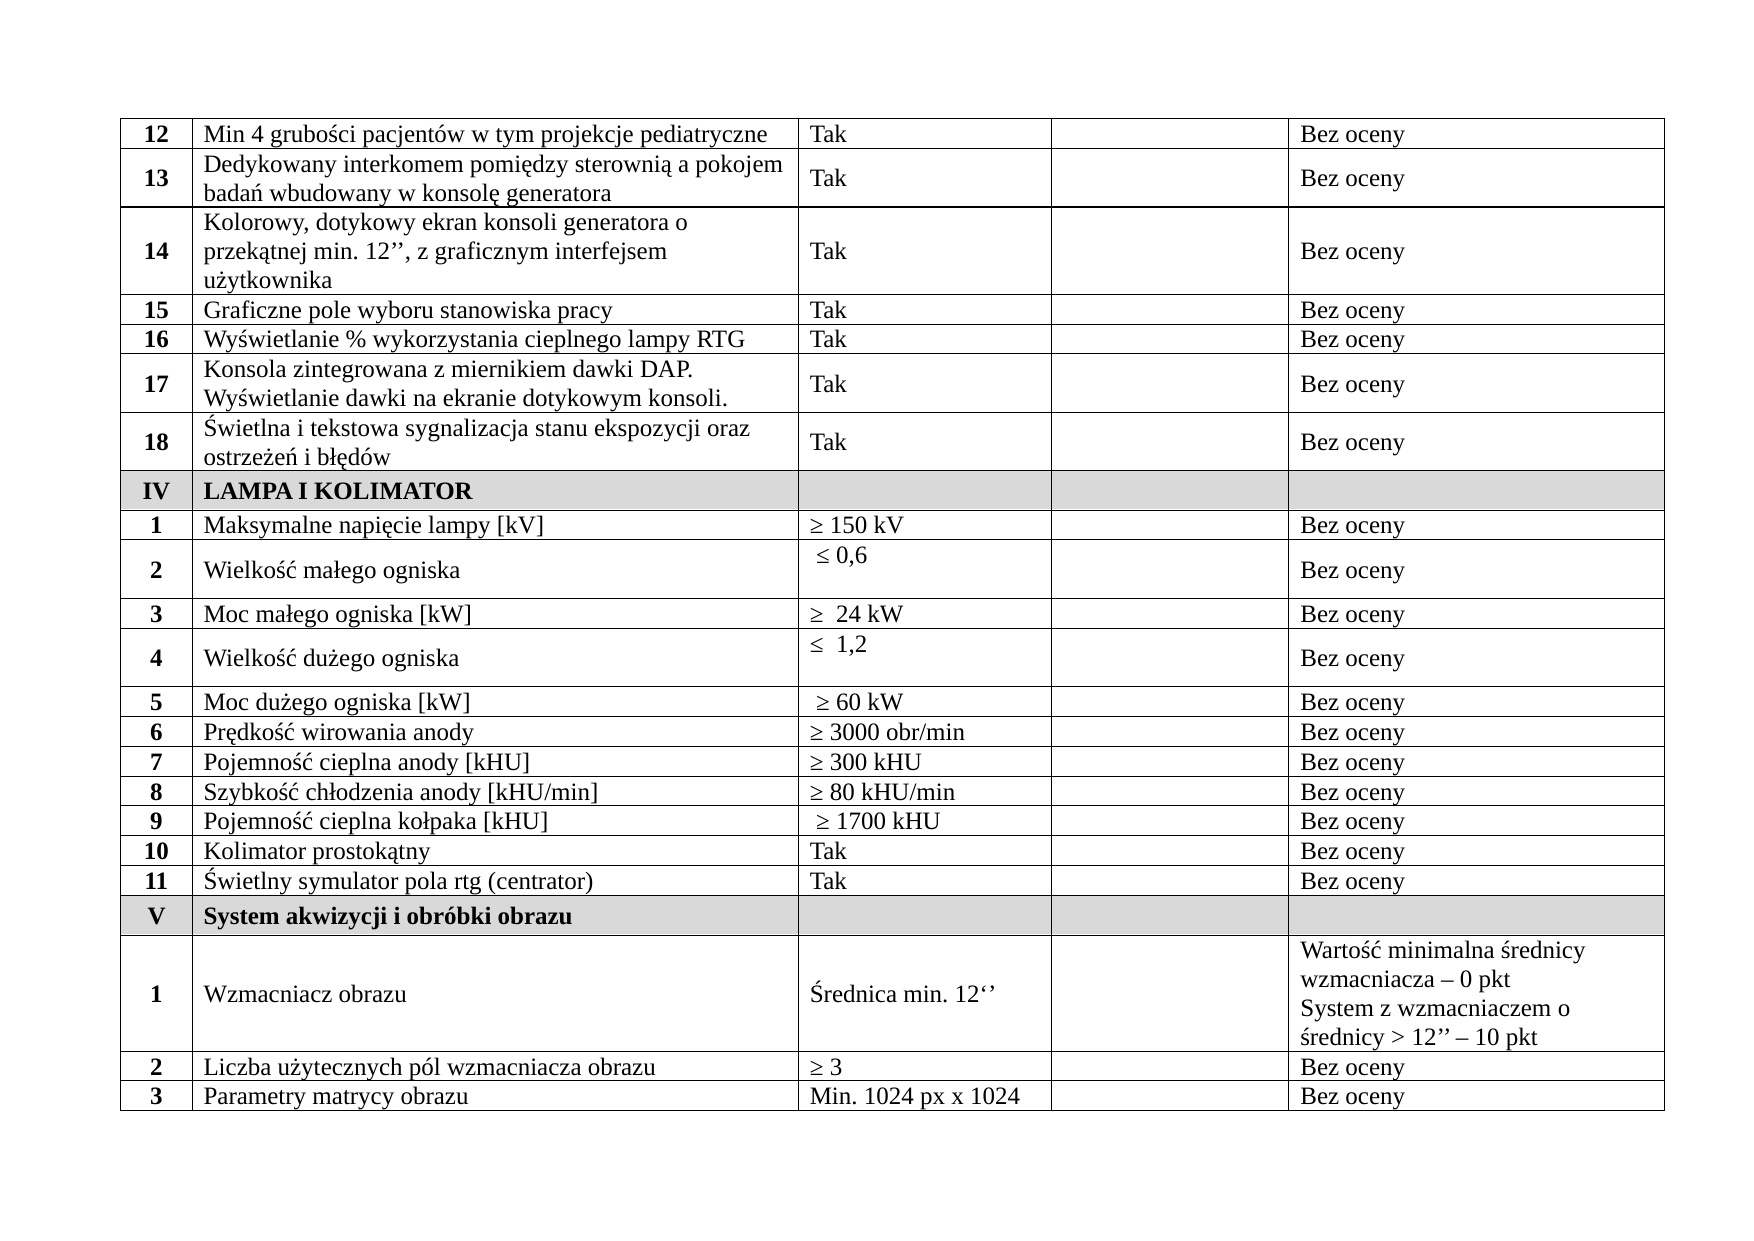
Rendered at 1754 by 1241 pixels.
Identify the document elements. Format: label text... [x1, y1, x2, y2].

table_cell [1052, 599, 1288, 628]
table_cell Prędkość wirowania anody [193, 717, 798, 746]
table_cell 1 [121, 936, 192, 1051]
table_cell Bez oceny [1289, 511, 1664, 539]
table_cell Wyświetlanie % wykorzystania cieplnego lampy RTG [193, 325, 798, 353]
table_cell V [121, 896, 192, 934]
table_cell [1052, 511, 1288, 539]
table_cell 1 [121, 511, 192, 539]
table_cell [1052, 747, 1288, 776]
table_cell Tak [799, 295, 1051, 323]
table_cell 15 [121, 295, 192, 323]
table_cell ≥ 3 [799, 1052, 1051, 1080]
table_cell [1052, 208, 1288, 294]
table_cell Tak [799, 413, 1051, 470]
table_cell Bez oceny [1289, 599, 1664, 628]
table_cell Wzmacniacz obrazu [193, 936, 798, 1051]
table_cell Świetlna i tekstowa sygnalizacja stanu ekspozycji oraz ostrzeżeń i błędów [193, 413, 798, 470]
table_cell [1052, 119, 1288, 148]
table_cell Bez oceny [1289, 208, 1664, 294]
table_cell Kolorowy, dotykowy ekran konsoli generatora o przekątnej min. 12’’, z graficznym interfejsem użytkownika [193, 208, 798, 294]
table_cell [1052, 471, 1288, 509]
table_cell Tak [799, 354, 1051, 412]
table_cell Tak [799, 836, 1051, 865]
table_cell 4 [121, 629, 192, 686]
table_cell Dedykowany interkomem pomiędzy sterownią a pokojem badań wbudowany w konsolę generatora [193, 149, 798, 206]
table_cell Tak [799, 149, 1051, 206]
table_cell Bez oceny [1289, 413, 1664, 470]
table_cell Konsola zintegrowana z miernikiem dawki DAP. Wyświetlanie dawki na ekranie dotykowym konsoli. [193, 354, 798, 412]
table_cell [1052, 936, 1288, 1051]
table_cell 18 [121, 413, 192, 470]
table_cell 11 [121, 866, 192, 895]
table_cell [1052, 149, 1288, 206]
table_cell Bez oceny [1289, 747, 1664, 776]
table_cell [1052, 354, 1288, 412]
table_cell 16 [121, 325, 192, 353]
table_cell Wielkość dużego ogniska [193, 629, 798, 686]
table_cell [1052, 896, 1288, 934]
table_cell Tak [799, 119, 1051, 148]
table_cell Tak [799, 866, 1051, 895]
table_cell IV [121, 471, 192, 509]
table_cell Bez oceny [1289, 866, 1664, 895]
table_cell [1289, 896, 1664, 934]
table_cell Bez oceny [1289, 119, 1664, 148]
table_cell [799, 896, 1051, 934]
table_cell [1289, 471, 1664, 509]
table_cell Kolimator prostokątny [193, 836, 798, 865]
table_cell [799, 471, 1051, 509]
table_cell Moc dużego ogniska [kW] [193, 687, 798, 716]
table_cell Wielkość małego ogniska [193, 540, 798, 598]
table_cell Bez oceny [1289, 836, 1664, 865]
table_cell 3 [121, 1081, 192, 1110]
table_cell Liczba użytecznych pól wzmacniacza obrazu [193, 1052, 798, 1080]
table_cell 3 [121, 599, 192, 628]
table_cell ≥ 80 kHU/min [799, 777, 1051, 805]
table_cell Pojemność cieplna kołpaka [kHU] [193, 806, 798, 835]
table_cell ≥ 300 kHU [799, 747, 1051, 776]
table_cell [1052, 806, 1288, 835]
table_cell Bez oceny [1289, 540, 1664, 598]
table_cell LAMPA I KOLIMATOR [193, 471, 798, 509]
table_cell System akwizycji i obróbki obrazu [193, 896, 798, 934]
table_cell Średnica min. 12‘’ [799, 936, 1051, 1051]
table_cell Świetlny symulator pola rtg (centrator) [193, 866, 798, 895]
table_cell Bez oceny [1289, 325, 1664, 353]
table_cell Wartość minimalna średnicy wzmacniacza – 0 pkt System z wzmacniaczem o średnicy > 12’’ – 10 pkt [1289, 936, 1664, 1051]
table_cell [1052, 687, 1288, 716]
table_cell [1052, 325, 1288, 353]
table_cell Graficzne pole wyboru stanowiska pracy [193, 295, 798, 323]
table_cell [1052, 777, 1288, 805]
table_cell ≤ 0,6 [799, 540, 1051, 598]
table_cell 17 [121, 354, 192, 412]
table_cell [1052, 629, 1288, 686]
table_cell Maksymalne napięcie lampy [kV] [193, 511, 798, 539]
table_cell [1052, 540, 1288, 598]
table_cell 2 [121, 1052, 192, 1080]
table_cell 6 [121, 717, 192, 746]
table_cell ≥ 24 kW [799, 599, 1051, 628]
table_cell [1052, 866, 1288, 895]
table_cell Bez oceny [1289, 806, 1664, 835]
table_cell 12 [121, 119, 192, 148]
table_cell Bez oceny [1289, 1081, 1664, 1110]
table_cell 14 [121, 208, 192, 294]
table_cell ≥ 1700 kHU [799, 806, 1051, 835]
table_cell Min. 1024 px x 1024 [799, 1081, 1051, 1110]
table_cell Bez oceny [1289, 629, 1664, 686]
table_cell Bez oceny [1289, 1052, 1664, 1080]
table_cell Parametry matrycy obrazu [193, 1081, 798, 1110]
table_cell [1052, 413, 1288, 470]
table_cell 8 [121, 777, 192, 805]
table_cell Tak [799, 325, 1051, 353]
table_cell Pojemność cieplna anody [kHU] [193, 747, 798, 776]
table_cell 10 [121, 836, 192, 865]
table_cell [1052, 717, 1288, 746]
table_cell ≤ 1,2 [799, 629, 1051, 686]
table_cell Bez oceny [1289, 354, 1664, 412]
table_cell Tak [799, 208, 1051, 294]
table_cell Bez oceny [1289, 295, 1664, 323]
table_cell [1052, 836, 1288, 865]
table_cell Bez oceny [1289, 149, 1664, 206]
table_cell Min 4 grubości pacjentów w tym projekcje pediatryczne [193, 119, 798, 148]
table_cell Moc małego ogniska [kW] [193, 599, 798, 628]
table_cell Bez oceny [1289, 717, 1664, 746]
table_cell 5 [121, 687, 192, 716]
table_cell 7 [121, 747, 192, 776]
table_cell [1052, 295, 1288, 323]
table_cell [1052, 1052, 1288, 1080]
table_cell ≥ 3000 obr/min [799, 717, 1051, 746]
table_cell [1052, 1081, 1288, 1110]
table_cell 13 [121, 149, 192, 206]
table_cell Bez oceny [1289, 777, 1664, 805]
table_cell Szybkość chłodzenia anody [kHU/min] [193, 777, 798, 805]
table_cell 2 [121, 540, 192, 598]
table_cell Bez oceny [1289, 687, 1664, 716]
table_cell ≥ 60 kW [799, 687, 1051, 716]
table_cell 9 [121, 806, 192, 835]
table_cell ≥ 150 kV [799, 511, 1051, 539]
